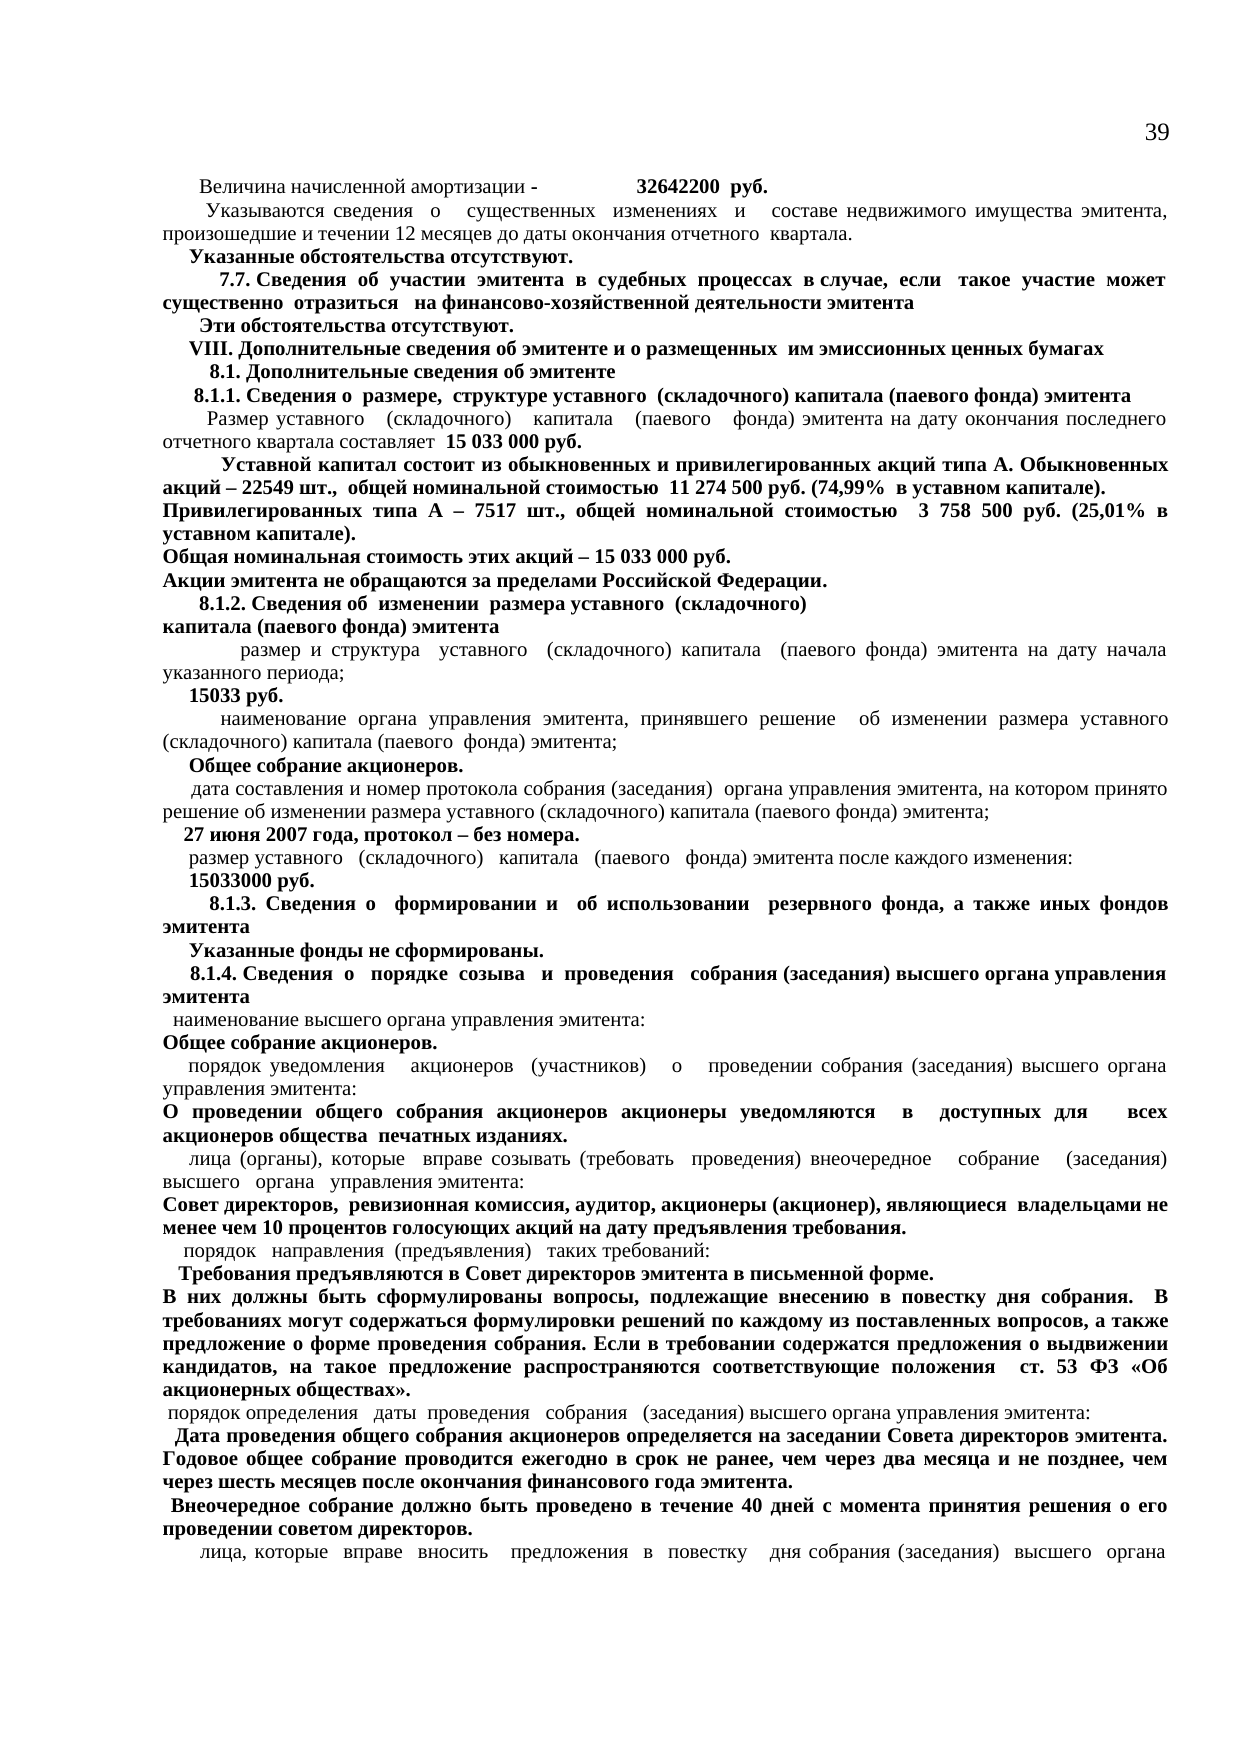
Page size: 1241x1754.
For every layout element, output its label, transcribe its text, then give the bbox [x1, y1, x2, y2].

text размер уставного (складочного) капитала (паевого фонда) эмитента после каждого изменения: [162, 846, 1169, 869]
text Эти обстоятельства отсутствуют. [162, 314, 1169, 337]
text порядок уведомления акционеров (участников) о проведении собрания (заседания) высшего органа управления эмитента: [162, 1054, 1169, 1100]
text 8.1. Дополнительные сведения об эмитенте [162, 360, 1169, 383]
text наименование органа управления эмитента, принявшего решение об изменении размера уставного (складочного) капитала (паевого фонда) эмитента; [162, 707, 1169, 753]
text порядок определения даты проведения собрания (заседания) высшего органа управления эмитента: [162, 1401, 1169, 1424]
text дата составления и номер протокола собрания (заседания) органа управления эмитента, на котором принято решение об изменении размера уставного (складочного) капитала (паевого фонда) эмитента; [162, 777, 1169, 823]
text Требования предъявляются в Совет директоров эмитента в письменной форме. [162, 1262, 1169, 1285]
text Акции эмитента не обращаются за пределами Российской Федерации. [162, 568, 1169, 592]
text 8.1.3. Сведения о формировании и об использовании резервного фонда, а также иных фондов эмитента [162, 892, 1169, 938]
text Совет директоров, ревизионная комиссия, аудитор, акционеры (акционер), являющиеся владельцами не менее чем 10 процентов голосующих акций на дату предъявления требования. [162, 1193, 1169, 1239]
text 15033000 руб. [162, 869, 1169, 892]
text капитала (паевого фонда) эмитента [162, 615, 1169, 638]
text О проведении общего собрания акционеров акционеры уведомляются в доступных для всех акционеров общества печатных изданиях. [162, 1100, 1169, 1147]
text 15033 руб. [162, 684, 1169, 707]
text Дата проведения общего собрания акционеров определяется на заседании Совета директоров эмитента. Годовое общее собрание проводится ежегодно в срок не ранее, чем через два месяца и не позднее, чем через шесть месяцев после окончания финансового года эмитента. [162, 1424, 1169, 1493]
text 8.1.2. Сведения об изменении размера уставного (складочного) [162, 592, 1169, 615]
text Указываются сведения о существенных изменениях и составе недвижимого имущества эмитента, произошедшие и течении 12 месяцев до даты окончания отчетного квартала. [162, 198, 1169, 245]
text Указанные фонды не сформированы. [162, 938, 1169, 962]
text лица, которые вправе вносить предложения в повестку дня собрания (заседания) высшего органа [162, 1540, 1169, 1563]
text VIII. Дополнительные сведения об эмитенте и о размещенных им эмиссионных ценных бумагах [162, 337, 1169, 360]
text Общая номинальная стоимость этих акций – 15 033 000 руб. [162, 545, 1169, 568]
text В них должны быть сформулированы вопросы, подлежащие внесению в повестку дня собрания. В требованиях могут содержаться формулировки решений по каждому из поставленных вопросов, а также предложение о форме проведения собрания. Если в требовании содержатся предложения о выдвижении кандидатов, на такое предложение распространяются соответствующие положения ст. 53 ФЗ «Об акционерных обществах». [162, 1285, 1169, 1401]
text Внеочередное собрание должно быть проведено в течение 40 дней с момента принятия решения о его проведении советом директоров. [162, 1493, 1169, 1540]
text Величина начисленной амортизации - 32642200 руб. [162, 175, 1169, 198]
text Указанные обстоятельства отсутствуют. [162, 245, 1169, 268]
text 8.1.1. Сведения о размере, структуре уставного (складочного) капитала (паевого фонда) эмитента [162, 383, 1169, 407]
text порядок направления (предъявления) таких требований: [162, 1239, 1169, 1262]
text наименование высшего органа управления эмитента: [162, 1008, 1169, 1031]
text 27 июня 2007 года, протокол – без номера. [162, 823, 1169, 846]
text 8.1.4. Сведения о порядке созыва и проведения собрания (заседания) высшего органа управления эмитента [162, 962, 1169, 1008]
text Привилегированных типа А – 7517 шт., общей номинальной стоимостью 3 758 500 руб. (25,01% в уставном капитале). [162, 499, 1169, 545]
text размер и структура уставного (складочного) капитала (паевого фонда) эмитента на дату начала указанного периода; [162, 638, 1169, 684]
text 7.7. Сведения об участии эмитента в судебных процессах в случае, если такое участие может существенно отразиться на финансово-хозяйственной деятельности эмитента [162, 268, 1169, 314]
text лица (органы), которые вправе созывать (требовать проведения) внеочередное собрание (заседания) высшего органа управления эмитента: [162, 1147, 1169, 1193]
text Общее собрание акционеров. [162, 753, 1169, 777]
text Уставной капитал состоит из обыкновенных и привилегированных акций типа А. Обыкновенных акций – 22549 шт., общей номинальной стоимостью 11 274 500 руб. (74,99% в уставном капитале). [162, 453, 1169, 499]
text Размер уставного (складочного) капитала (паевого фонда) эмитента на дату окончания последнего отчетного квартала составляет 15 033 000 руб. [162, 407, 1169, 453]
text Общее собрание акционеров. [162, 1031, 1169, 1054]
